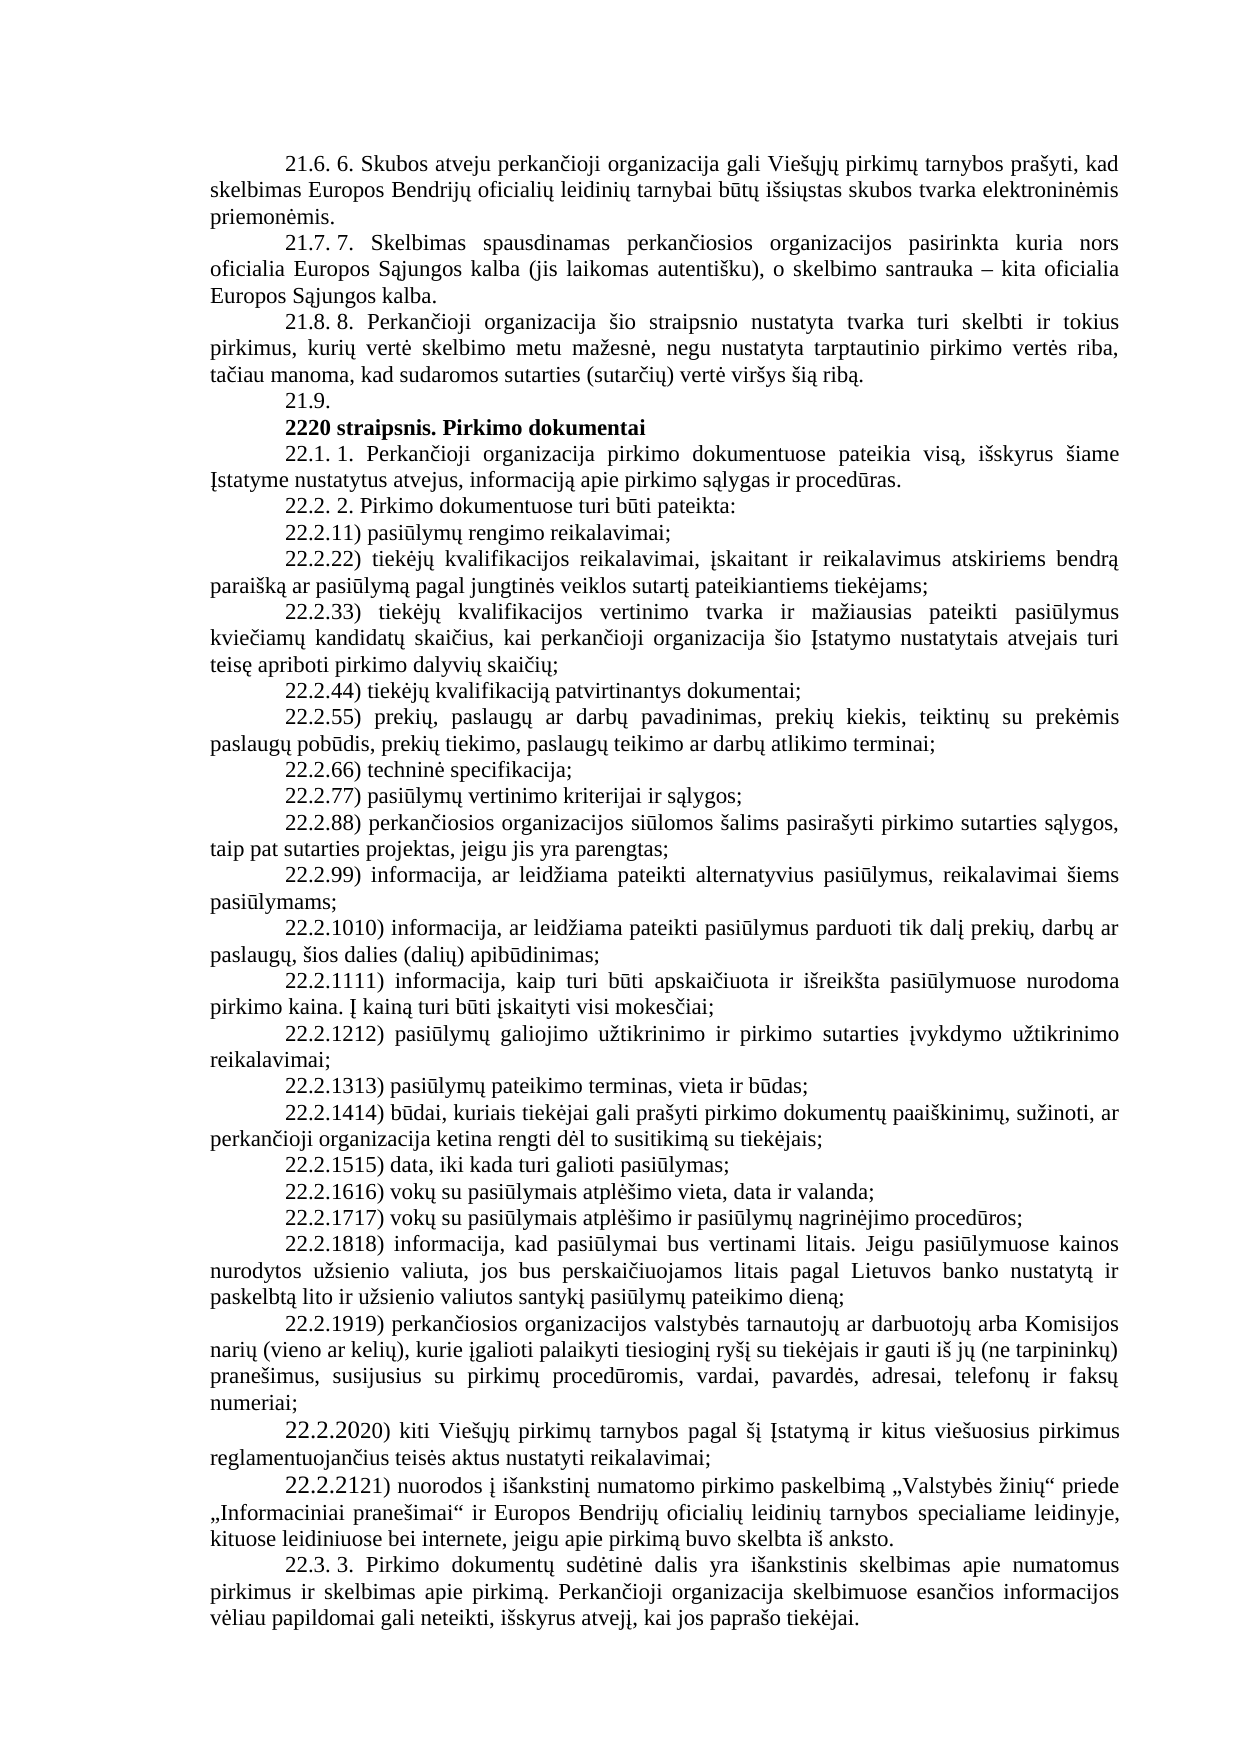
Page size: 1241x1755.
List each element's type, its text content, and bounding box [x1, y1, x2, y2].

subtitle 20 straipsnis. Pirkimo dokumentai [210, 413, 1120, 440]
subtitle 8) perkančiosios organizacijos siūlomos šalims pasirašyti pirkimo sutarties sąlygos, taip pat sutarties projektas, jeigu jis yra parengtas; [210, 809, 1120, 862]
subtitle 21) nuorodos į išankstinį numatomo pirkimo paskelbimą „Valstybės žinių“ priede „Informaciniai pranešimai“ ir Europos Bendrijų oficialių leidinių tarnybos specialiame leidinyje, kituose leidiniuose bei internete, jeigu apie pirkimą buvo skelbta iš anksto. [210, 1470, 1120, 1552]
subtitle 2) tiekėjų kvalifikacijos reikalavimai, įskaitant ir reikalavimus atskiriems bendrą paraišką ar pasiūlymą pagal jungtinės veiklos sutartį pateikiantiems tiekėjams; [210, 545, 1120, 598]
subtitle 15) data, iki kada turi galioti pasiūlymas; [210, 1151, 1120, 1178]
subtitle 12) pasiūlymų galiojimo užtikrinimo ir pirkimo sutarties įvykdymo užtikrinimo reikalavimai; [210, 1020, 1120, 1072]
subtitle 14) būdai, kuriais tiekėjai gali prašyti pirkimo dokumentų paaiškinimų, sužinoti, ar perkančioji organizacija ketina rengti dėl to susitikimą su tiekėjais; [210, 1099, 1120, 1151]
subtitle 6. Skubos atveju perkančioji organizacija gali Viešųjų pirkimų tarnybos prašyti, kad skelbimas Europos Bendrijų oficialių leidinių tarnybai būtų išsiųstas skubos tvarka elektroninėmis priemonėmis. [210, 150, 1120, 229]
subtitle 17) vokų su pasiūlymais atplėšimo ir pasiūlymų nagrinėjimo procedūros; [210, 1204, 1120, 1231]
subtitle 2. Pirkimo dokumentuose turi būti pateikta: [210, 493, 1120, 519]
subtitle 7) pasiūlymų vertinimo kriterijai ir sąlygos; [210, 782, 1120, 809]
subtitle 6) techninė specifikacija; [210, 756, 1120, 782]
subtitle 13) pasiūlymų pateikimo terminas, vieta ir būdas; [210, 1072, 1120, 1099]
subtitle 3. Pirkimo dokumentų sudėtinė dalis yra išankstinis skelbimas apie numatomus pirkimus ir skelbimas apie pirkimą. Perkančioji organizacija skelbimuose esančios informacijos vėliau papildomai gali neteikti, išskyrus atvejį, kai jos paprašo tiekėjai. [210, 1552, 1120, 1631]
subtitle 1) pasiūlymų rengimo reikalavimai; [210, 519, 1120, 545]
subtitle 10) informacija, ar leidžiama pateikti pasiūlymus parduoti tik dalį prekių, darbų ar paslaugų, šios dalies (dalių) apibūdinimas; [210, 914, 1120, 967]
subtitle 9) informacija, ar leidžiama pateikti alternatyvius pasiūlymus, reikalavimai šiems pasiūlymams; [210, 862, 1120, 914]
subtitle 20) kiti Viešųjų pirkimų tarnybos pagal šį Įstatymą ir kitus viešuosius pirkimus reglamentuojančius teisės aktus nustatyti reikalavimai; [210, 1415, 1120, 1470]
subtitle 7. Skelbimas spausdinamas perkančiosios organizacijos pasirinkta kuria nors oficialia Europos Sąjungos kalba (jis laikomas autentišku), o skelbimo santrauka – kita oficialia Europos Sąjungos kalba. [210, 229, 1120, 308]
subtitle 11) informacija, kaip turi būti apskaičiuota ir išreikšta pasiūlymuose nurodoma pirkimo kaina. Į kainą turi būti įskaityti visi mokesčiai; [210, 967, 1120, 1020]
subtitle 3) tiekėjų kvalifikacijos vertinimo tvarka ir mažiausias pateikti pasiūlymus kviečiamų kandidatų skaičius, kai perkančioji organizacija šio Įstatymo nustatytais atvejais turi teisę apriboti pirkimo dalyvių skaičių; [210, 598, 1120, 677]
subtitle 8. Perkančioji organizacija šio straipsnio nustatyta tvarka turi skelbti ir tokius pirkimus, kurių vertė skelbimo metu mažesnė, negu nustatyta tarptautinio pirkimo vertės riba, tačiau manoma, kad sudaromos sutarties (sutarčių) vertė viršys šią ribą. [210, 308, 1120, 387]
subtitle 1. Perkančioji organizacija pirkimo dokumentuose pateikia visą, išskyrus šiame Įstatyme nustatytus atvejus, informaciją apie pirkimo sąlygas ir procedūras. [210, 440, 1120, 493]
subtitle 16) vokų su pasiūlymais atplėšimo vieta, data ir valanda; [210, 1178, 1120, 1204]
subtitle 4) tiekėjų kvalifikaciją patvirtinantys dokumentai; [210, 677, 1120, 703]
subtitle 19) perkančiosios organizacijos valstybės tarnautojų ar darbuotojų arba Komisijos narių (vieno ar kelių), kurie įgalioti palaikyti tiesioginį ryšį su tiekėjais ir gauti iš jų (ne tarpininkų) pranešimus, susijusius su pirkimų procedūromis, vardai, pavardės, adresai, telefonų ir faksų numeriai; [210, 1309, 1120, 1415]
subtitle 5) prekių, paslaugų ar darbų pavadinimas, prekių kiekis, teiktinų su prekėmis paslaugų pobūdis, prekių tiekimo, paslaugų teikimo ar darbų atlikimo terminai; [210, 703, 1120, 756]
subtitle 18) informacija, kad pasiūlymai bus vertinami litais. Jeigu pasiūlymuose kainos nurodytos užsienio valiuta, jos bus perskaičiuojamos litais pagal Lietuvos banko nustatytą ir paskelbtą lito ir užsienio valiutos santykį pasiūlymų pateikimo dieną; [210, 1231, 1120, 1309]
